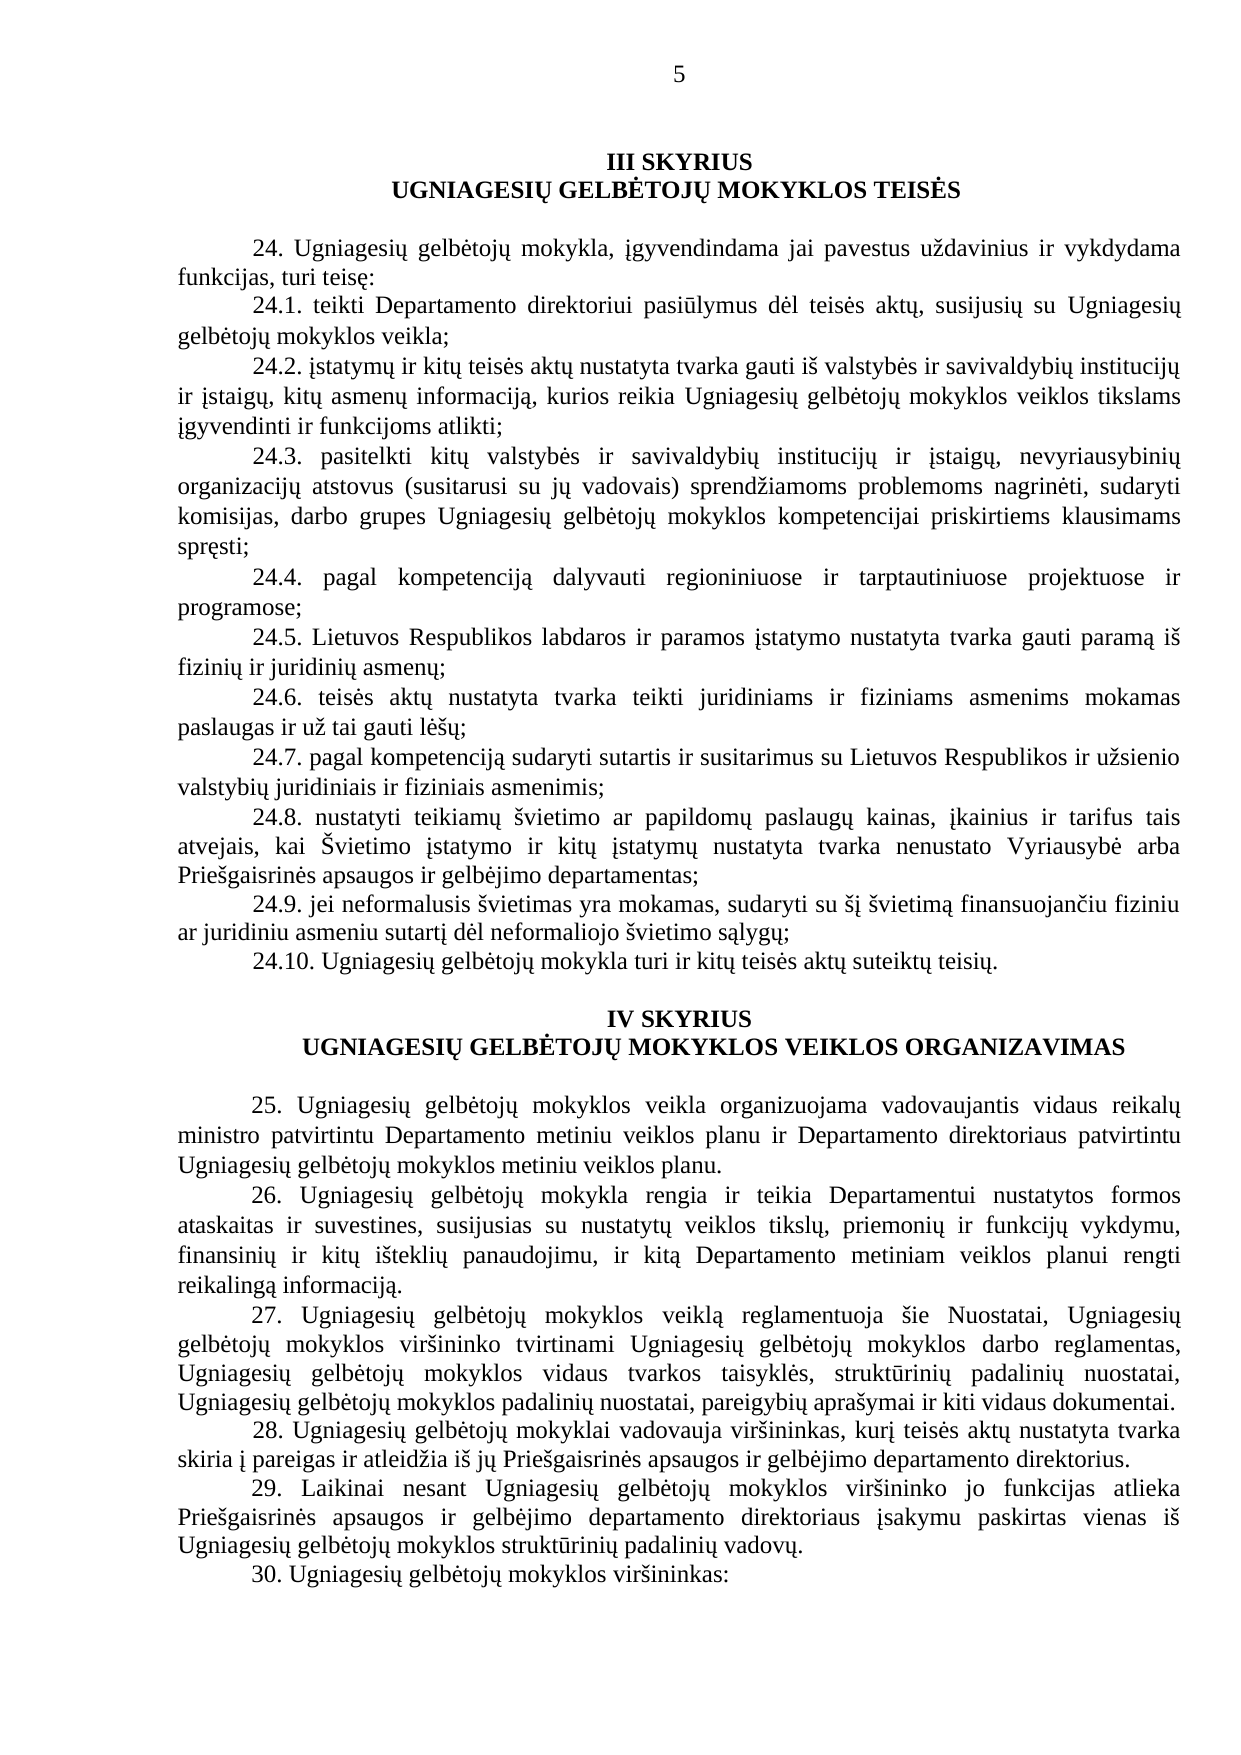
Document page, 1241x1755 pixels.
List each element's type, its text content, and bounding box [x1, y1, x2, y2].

text UGNIAGESIŲ GELBĖTOJŲ MOKYKLOS TEISĖS [177, 176, 1181, 204]
text 24.9. jei neformalusis švietimas yra mokamas, sudaryti su šį švietimą finansuojančiu fiziniu ar juridiniu asmeniu sutartį dėl neformaliojo švietimo sąlygų; [177, 889, 1181, 946]
text 28. Ugniagesių gelbėtojų mokyklai vadovauja viršininkas, kurį teisės aktų nustatyta tvarka skiria į pareigas ir atleidžia iš jų Priešgaisrinės apsaugos ir gelbėjimo departamento direktorius. [177, 1416, 1181, 1473]
text 25. Ugniagesių gelbėtojų mokyklos veikla organizuojama vadovaujantis vidaus reikalų ministro patvirtintu Departamento metiniu veiklos planu ir Departamento direktoriaus patvirtintu Ugniagesių gelbėtojų mokyklos metiniu veiklos planu. [177, 1090, 1181, 1179]
text 24.4. pagal kompetenciją dalyvauti regioniniuose ir tarptautiniuose projektuose ir programose; [177, 562, 1181, 620]
text 24.3. pasitelkti kitų valstybės ir savivaldybių institucijų ir įstaigų, nevyriausybinių organizacijų atstovus (susitarusi su jų vadovais) sprendžiamoms problemoms nagrinėti, sudaryti komisijas, darbo grupes Ugniagesių gelbėtojų mokyklos kompetencijai priskirtiems klausimams spręsti; [177, 441, 1181, 560]
text 27. Ugniagesių gelbėtojų mokyklos veiklą reglamentuoja šie Nuostatai, Ugniagesių gelbėtojų mokyklos viršininko tvirtinami Ugniagesių gelbėtojų mokyklos darbo reglamentas, Ugniagesių gelbėtojų mokyklos vidaus tvarkos taisyklės, struktūrinių padalinių nuostatai, Ugniagesių gelbėtojų mokyklos padalinių nuostatai, pareigybių aprašymai ir kiti vidaus dokumentai. [177, 1301, 1181, 1416]
text 24. Ugniagesių gelbėtojų mokykla, įgyvendindama jai pavestus uždavinius ir vykdydama funkcijas, turi teisę: [177, 233, 1181, 291]
text 24.7. pagal kompetenciją sudaryti sutartis ir susitarimus su Lietuvos Respublikos ir užsienio valstybių juridiniais ir fiziniais asmenimis; [177, 742, 1181, 801]
text 24.10. Ugniagesių gelbėtojų mokykla turi ir kitų teisės aktų suteiktų teisių. [177, 946, 1181, 975]
text 24.5. Lietuvos Respublikos labdaros ir paramos įstatymo nustatyta tvarka gauti paramą iš fizinių ir juridinių asmenų; [177, 622, 1181, 681]
text IV SKYRIUS [177, 1004, 1181, 1032]
text III SKYRIUS [177, 147, 1181, 176]
text 24.6. teisės aktų nustatyta tvarka teikti juridiniams ir fiziniams asmenims mokamas paslaugas ir už tai gauti lėšų; [177, 682, 1181, 741]
text 29. Laikinai nesant Ugniagesių gelbėtojų mokyklos viršininko jo funkcijas atlieka Priešgaisrinės apsaugos ir gelbėjimo departamento direktoriaus įsakymu paskirtas vienas iš Ugniagesių gelbėtojų mokyklos struktūrinių padalinių vadovų. [177, 1473, 1181, 1559]
text 30. Ugniagesių gelbėtojų mokyklos viršininkas: [177, 1559, 1181, 1588]
text Ugniagesių gelbėtojų mokyklos VEIKLOS ORGANIZAVIMAS [177, 1032, 1181, 1061]
text 24.2. įstatymų ir kitų teisės aktų nustatyta tvarka gauti iš valstybės ir savivaldybių institucijų ir įstaigų, kitų asmenų informaciją, kurios reikia Ugniagesių gelbėtojų mokyklos veiklos tikslams įgyvendinti ir funkcijoms atlikti; [177, 351, 1181, 440]
text 24.8. nustatyti teikiamų švietimo ar papildomų paslaugų kainas, įkainius ir tarifus tais atvejais, kai Švietimo įstatymo ir kitų įstatymų nustatyta tvarka nenustato Vyriausybė arba Priešgaisrinės apsaugos ir gelbėjimo departamentas; [177, 802, 1181, 889]
text 26. Ugniagesių gelbėtojų mokykla rengia ir teikia Departamentui nustatytos formos ataskaitas ir suvestines, susijusias su nustatytų veiklos tikslų, priemonių ir funkcijų vykdymu, finansinių ir kitų išteklių panaudojimu, ir kitą Departamento metiniam veiklos planui rengti reikalingą informaciją. [177, 1180, 1181, 1299]
text 24.1. teikti Departamento direktoriui pasiūlymus dėl teisės aktų, susijusių su Ugniagesių gelbėtojų mokyklos veikla; [177, 291, 1181, 349]
